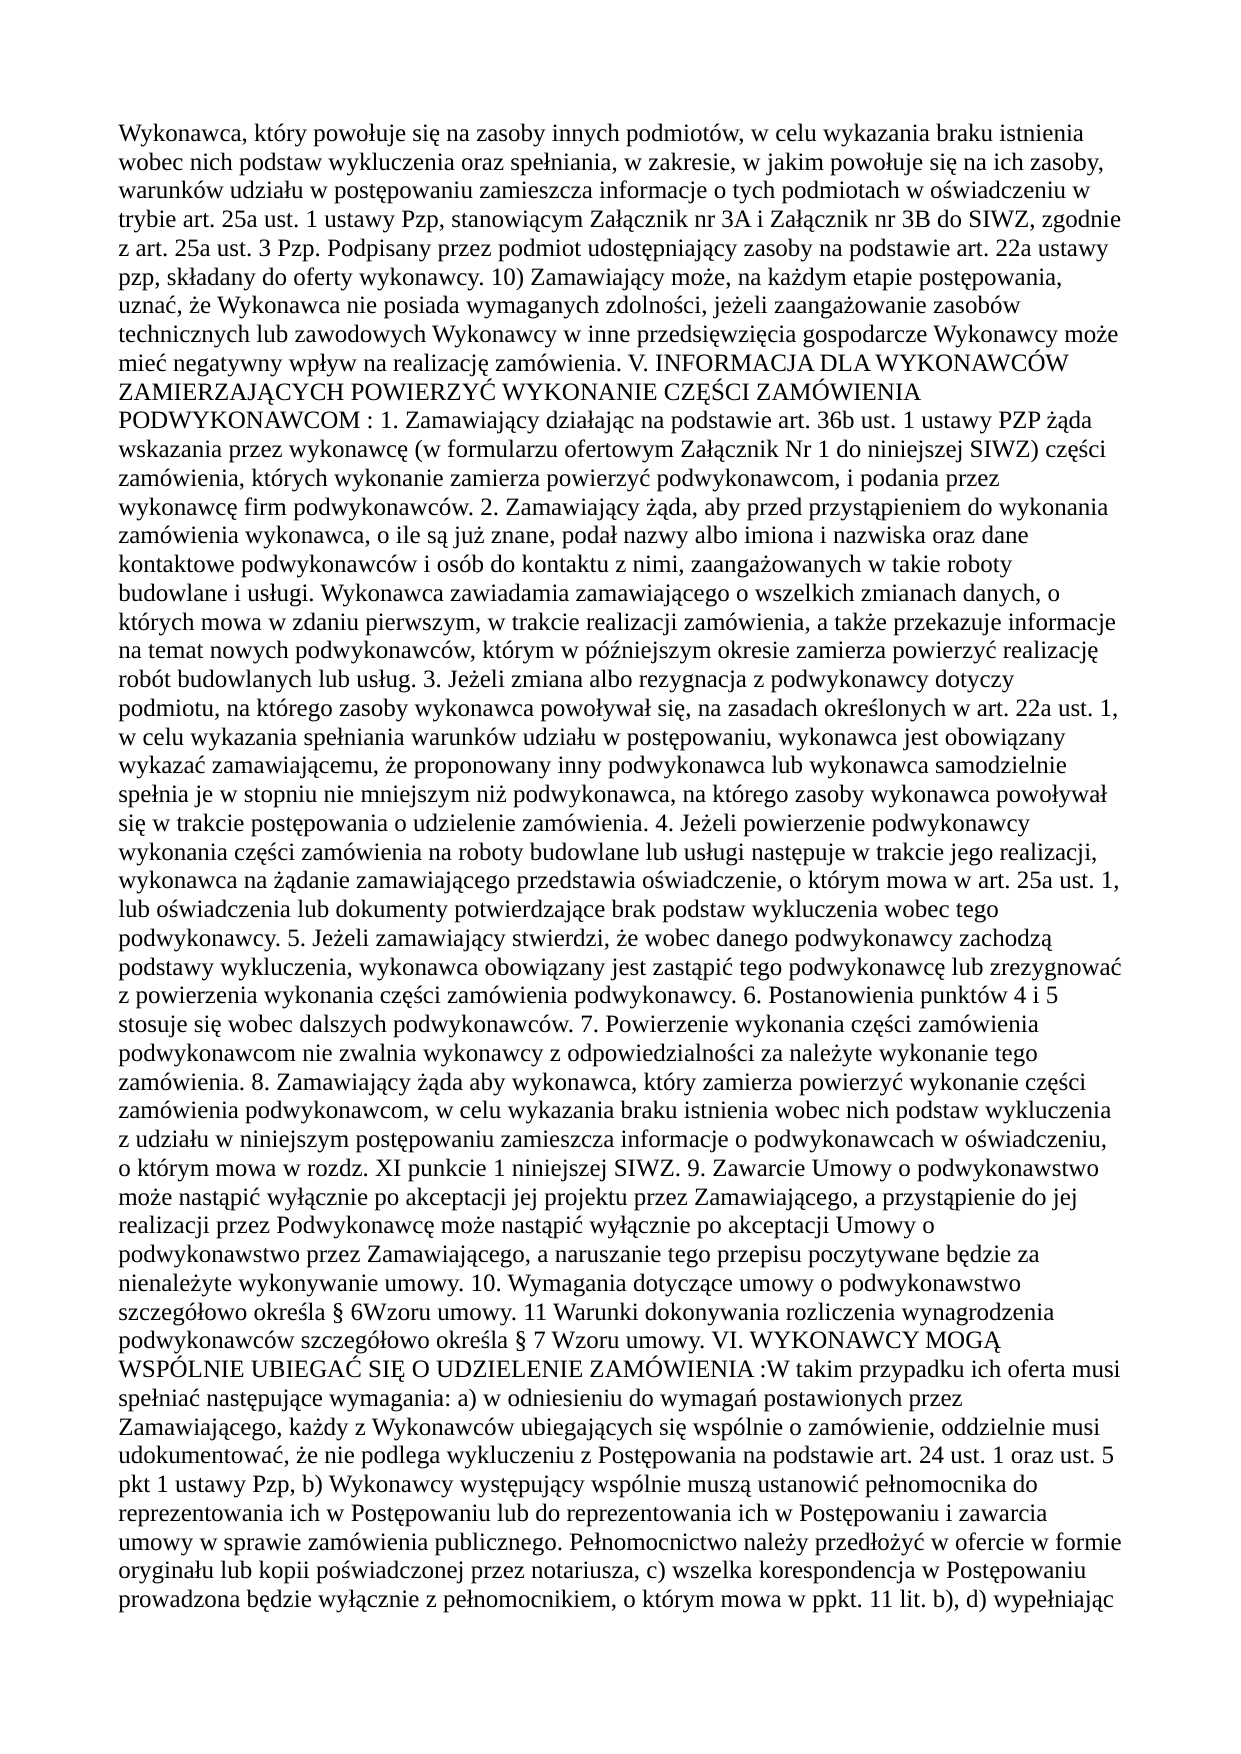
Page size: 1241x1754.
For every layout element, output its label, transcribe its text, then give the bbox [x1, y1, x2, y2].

text Wykonawca, który powołuje się na zasoby innych podmiotów, w celu wykazania braku istnienia wobec nich podstaw wykluczenia oraz spełniania, w zakresie, w jakim powołuje się na ich zasoby, warunków udziału w postępowaniu zamieszcza informacje o tych podmiotach w oświadczeniu w trybie art. 25a ust. 1 ustawy Pzp, stanowiącym Załącznik nr 3A i Załącznik nr 3B do SIWZ, zgodnie z art. 25a ust. 3 Pzp. Podpisany przez podmiot udostępniający zasoby na podstawie art. 22a ustawy pzp, składany do oferty wykonawcy. 10) Zamawiający może, na każdym etapie postępowania, uznać, że Wykonawca nie posiada wymaganych zdolności, jeżeli zaangażowanie zasobów technicznych lub zawodowych Wykonawcy w inne przedsięwzięcia gospodarcze Wykonawcy może mieć negatywny wpływ na realizację zamówienia. V. INFORMACJA DLA WYKONAWCÓW ZAMIERZAJĄCYCH POWIERZYĆ WYKONANIE CZĘŚCI ZAMÓWIENIA PODWYKONAWCOM : 1. Zamawiający działając na podstawie art. 36b ust. 1 ustawy PZP żąda wskazania przez wykonawcę (w formularzu ofertowym Załącznik Nr 1 do niniejszej SIWZ) części zamówienia, których wykonanie zamierza powierzyć podwykonawcom, i podania przez wykonawcę firm podwykonawców. 2. Zamawiający żąda, aby przed przystąpieniem do wykonania zamówienia wykonawca, o ile są już znane, podał nazwy albo imiona i nazwiska oraz dane kontaktowe podwykonawców i osób do kontaktu z nimi, zaangażowanych w takie roboty budowlane i usługi. Wykonawca zawiadamia zamawiającego o wszelkich zmianach danych, o których mowa w zdaniu pierwszym, w trakcie realizacji zamówienia, a także przekazuje informacje na temat nowych podwykonawców, którym w późniejszym okresie zamierza powierzyć realizację robót budowlanych lub usług. 3. Jeżeli zmiana albo rezygnacja z podwykonawcy dotyczy podmiotu, na którego zasoby wykonawca powoływał się, na zasadach określonych w art. 22a ust. 1, w celu wykazania spełniania warunków udziału w postępowaniu, wykonawca jest obowiązany wykazać zamawiającemu, że proponowany inny podwykonawca lub wykonawca samodzielnie spełnia je w stopniu nie mniejszym niż podwykonawca, na którego zasoby wykonawca powoływał się w trakcie postępowania o udzielenie zamówienia. 4. Jeżeli powierzenie podwykonawcy wykonania części zamówienia na roboty budowlane lub usługi następuje w trakcie jego realizacji, wykonawca na żądanie zamawiającego przedstawia oświadczenie, o którym mowa w art. 25a ust. 1, lub oświadczenia lub dokumenty potwierdzające brak podstaw wykluczenia wobec tego podwykonawcy. 5. Jeżeli zamawiający stwierdzi, że wobec danego podwykonawcy zachodzą podstawy wykluczenia, wykonawca obowiązany jest zastąpić tego podwykonawcę lub zrezygnować z powierzenia wykonania części zamówienia podwykonawcy. 6. Postanowienia punktów 4 i 5 stosuje się wobec dalszych podwykonawców. 7. Powierzenie wykonania części zamówienia podwykonawcom nie zwalnia wykonawcy z odpowiedzialności za należyte wykonanie tego zamówienia. 8. Zamawiający żąda aby wykonawca, który zamierza powierzyć wykonanie części zamówienia podwykonawcom, w celu wykazania braku istnienia wobec nich podstaw wykluczenia z udziału w niniejszym postępowaniu zamieszcza informacje o podwykonawcach w oświadczeniu, o którym mowa w rozdz. XI punkcie 1 niniejszej SIWZ. 9. Zawarcie Umowy o podwykonawstwo może nastąpić wyłącznie po akceptacji jej projektu przez Zamawiającego, a przystąpienie do jej realizacji przez Podwykonawcę może nastąpić wyłącznie po akceptacji Umowy o podwykonawstwo przez Zamawiającego, a naruszanie tego przepisu poczytywane będzie za nienależyte wykonywanie umowy. 10. Wymagania dotyczące umowy o podwykonawstwo szczegółowo określa § 6Wzoru umowy. 11 Warunki dokonywania rozliczenia wynagrodzenia podwykonawców szczegółowo określa § 7 Wzoru umowy. VI. WYKONAWCY MOGĄ WSPÓLNIE UBIEGAĆ SIĘ O UDZIELENIE ZAMÓWIENIA :W takim przypadku ich oferta musi spełniać następujące wymagania: a) w odniesieniu do wymagań postawionych przez Zamawiającego, każdy z Wykonawców ubiegających się wspólnie o zamówienie, oddzielnie musi udokumentować, że nie podlega wykluczeniu z Postępowania na podstawie art. 24 ust. 1 oraz ust. 5 pkt 1 ustawy Pzp, b) Wykonawcy występujący wspólnie muszą ustanowić pełnomocnika do reprezentowania ich w Postępowaniu lub do reprezentowania ich w Postępowaniu i zawarcia umowy w sprawie zamówienia publicznego. Pełnomocnictwo należy przedłożyć w ofercie w formie oryginału lub kopii poświadczonej przez notariusza, c) wszelka korespondencja w Postępowaniu prowadzona będzie wyłącznie z pełnomocnikiem, o którym mowa w ppkt. 11 lit. b), d) wypełniając [118, 118, 1122, 1613]
